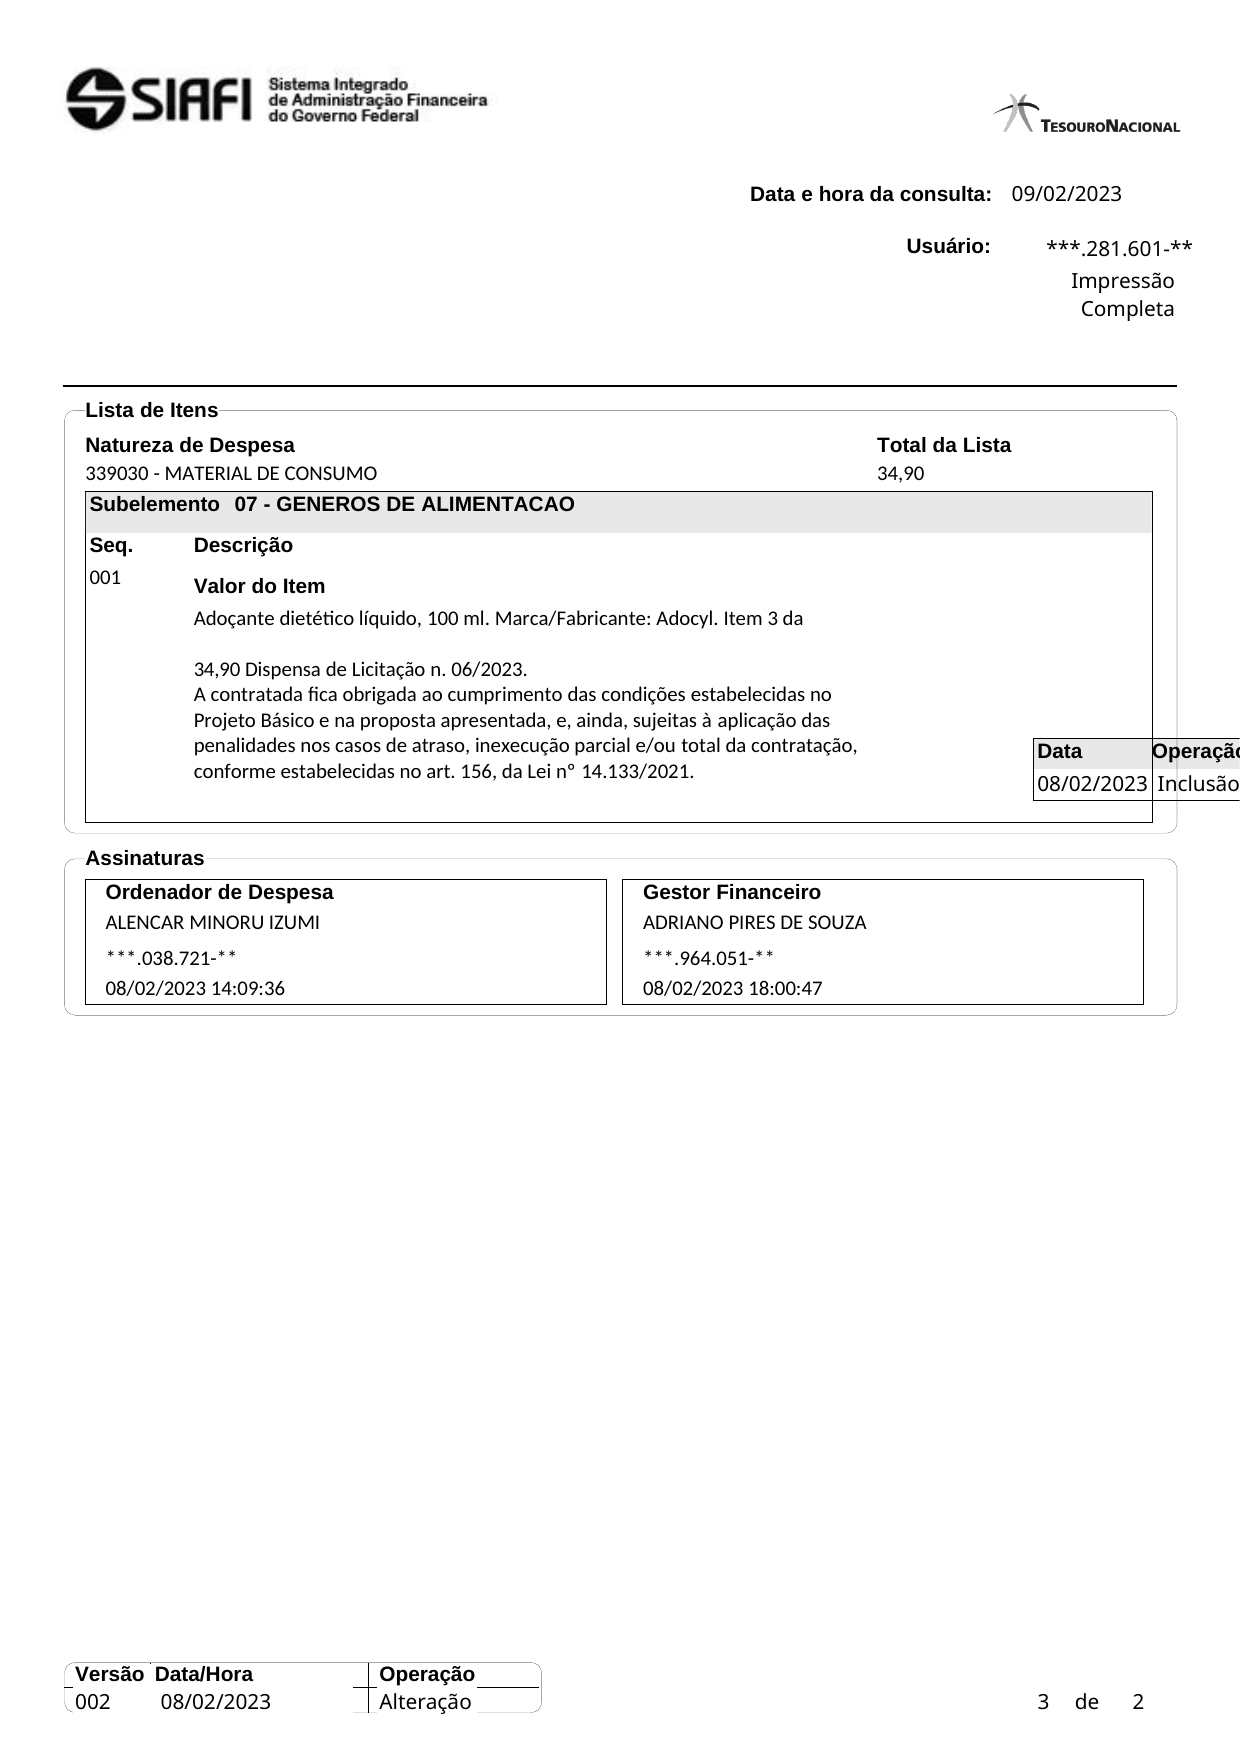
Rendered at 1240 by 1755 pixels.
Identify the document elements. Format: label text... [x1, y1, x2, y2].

table_header Data Operação [1178, 739, 1240, 769]
table_cell 08/02/2023 Inclusão [1153, 769, 1176, 799]
text Impressão Completa [995, 266, 1175, 323]
text ***.281.601-** [1046, 234, 1239, 263]
subtitle Usuário: [58, 234, 991, 258]
table_header Data Operação [1034, 739, 1152, 769]
table_cell 08/02/2023 Inclusão [1178, 769, 1240, 799]
table_header Data Operação [1153, 739, 1176, 769]
table_cell 08/02/2023 Inclusão [1034, 769, 1152, 799]
